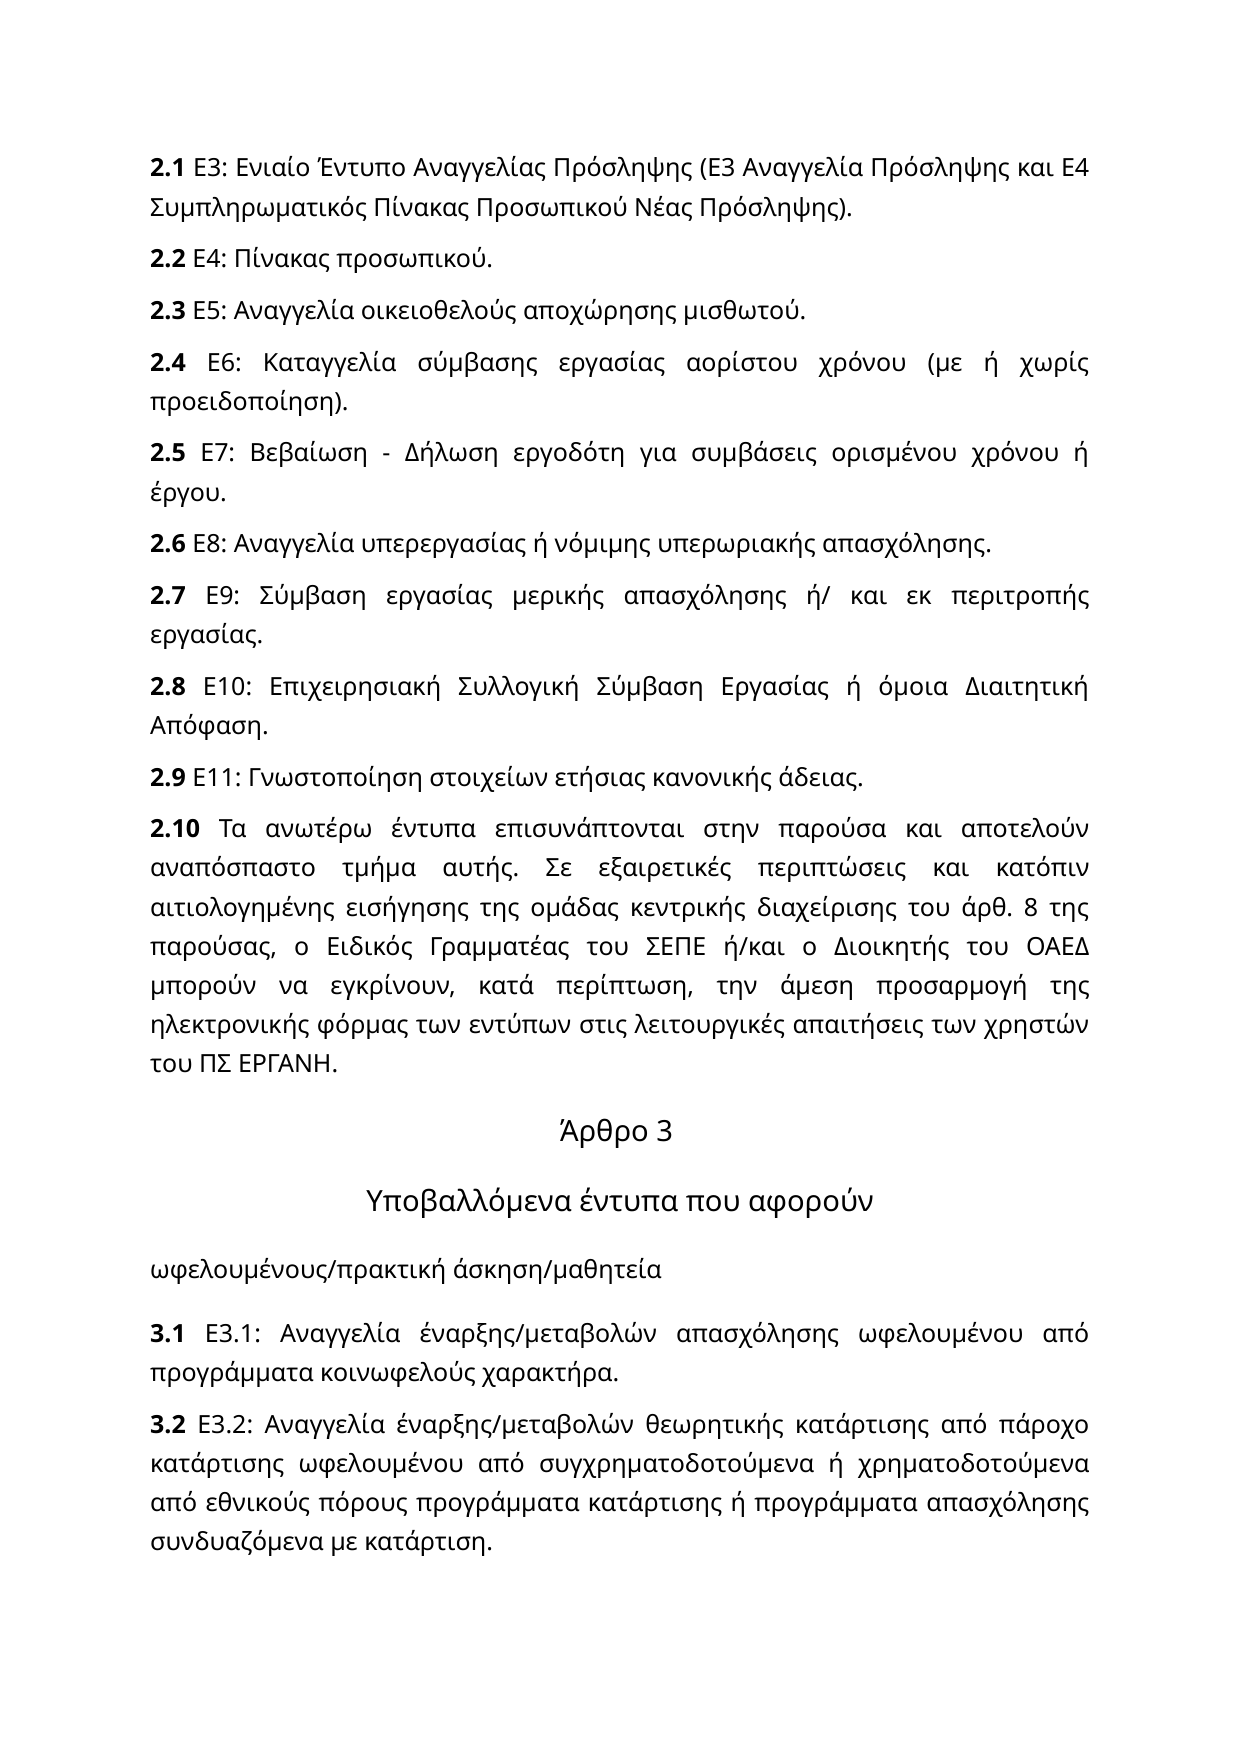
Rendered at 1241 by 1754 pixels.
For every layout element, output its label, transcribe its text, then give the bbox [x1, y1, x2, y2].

text 2.1 Ε3: Ενιαίο Έντυπο Αναγγελίας Πρόσληψης (Ε3 Αναγγελία Πρόσληψης και Ε4 Συμπληρωματικός Πίνακας Προσωπικού Νέας Πρόσληψης). [150, 150, 1090, 223]
text 3.2 Ε3.2: Αναγγελία έναρξης/μεταβολών θεωρητικής κατάρτισης από πάροχο κατάρτισης ωφελουμένου από συγχρηματοδοτούμενα ή χρηματοδοτούμενα από εθνικούς πόρους προγράμματα κατάρτισης ή προγράμματα απασχόλησης συνδυαζόμενα με κατάρτιση. [150, 1406, 1090, 1558]
text 2.9 Ε11: Γνωστοποίηση στοιχείων ετήσιας κανονικής άδειας. [150, 759, 1090, 793]
text 2.2 Ε4: Πίνακας προσωπικού. [150, 241, 1090, 275]
text 2.10 Τα ανωτέρω έντυπα επισυνάπτονται στην παρούσα και αποτελούν αναπόσπαστο τμήμα αυτής. Σε εξαιρετικές περιπτώσεις και κατόπιν αιτιολογημένης εισήγησης της ομάδας κεντρικής διαχείρισης του άρθ. 8 της παρούσας, ο Ειδικός Γραμματέας του ΣΕΠΕ ή/και ο Διοικητής του ΟΑΕΔ μπορούν να εγκρίνουν, κατά περίπτωση, την άμεση προσαρμογή της ηλεκτρονικής φόρμας των εντύπων στις λειτουργικές απαιτήσεις των χρηστών του ΠΣ ΕΡΓΑΝΗ. [150, 811, 1090, 1080]
text 2.5 Ε7: Βεβαίωση - Δήλωση εργοδότη για συμβάσεις ορισμένου χρόνου ή έργου. [150, 435, 1090, 508]
text 2.4 Ε6: Καταγγελία σύμβασης εργασίας αορίστου χρόνου (με ή χωρίς προειδοποίηση). [150, 344, 1090, 417]
subtitle Υποβαλλόμενα έντυπα που αφορούν [150, 1181, 1090, 1220]
subtitle Άρθρο 3 [150, 1110, 1090, 1150]
text 3.1 Ε3.1: Αναγγελία έναρξης/μεταβολών απασχόλησης ωφελουμένου από προγράμματα κοινωφελούς χαρακτήρα. [150, 1315, 1090, 1389]
text 2.6 Ε8: Αναγγελία υπερεργασίας ή νόμιμης υπερωριακής απασχόλησης. [150, 526, 1090, 560]
text ωφελουμένους/πρακτική άσκηση/μαθητεία [150, 1251, 1090, 1285]
text 2.7 Ε9: Σύμβαση εργασίας μερικής απασχόλησης ή/ και εκ περιτροπής εργασίας. [150, 577, 1090, 651]
text 2.3 Ε5: Αναγγελία οικειοθελούς αποχώρησης μισθωτού. [150, 292, 1090, 327]
text 2.8 Ε10: Επιχειρησιακή Συλλογική Σύμβαση Εργασίας ή όμοια Διαιτητική Απόφαση. [150, 668, 1090, 742]
